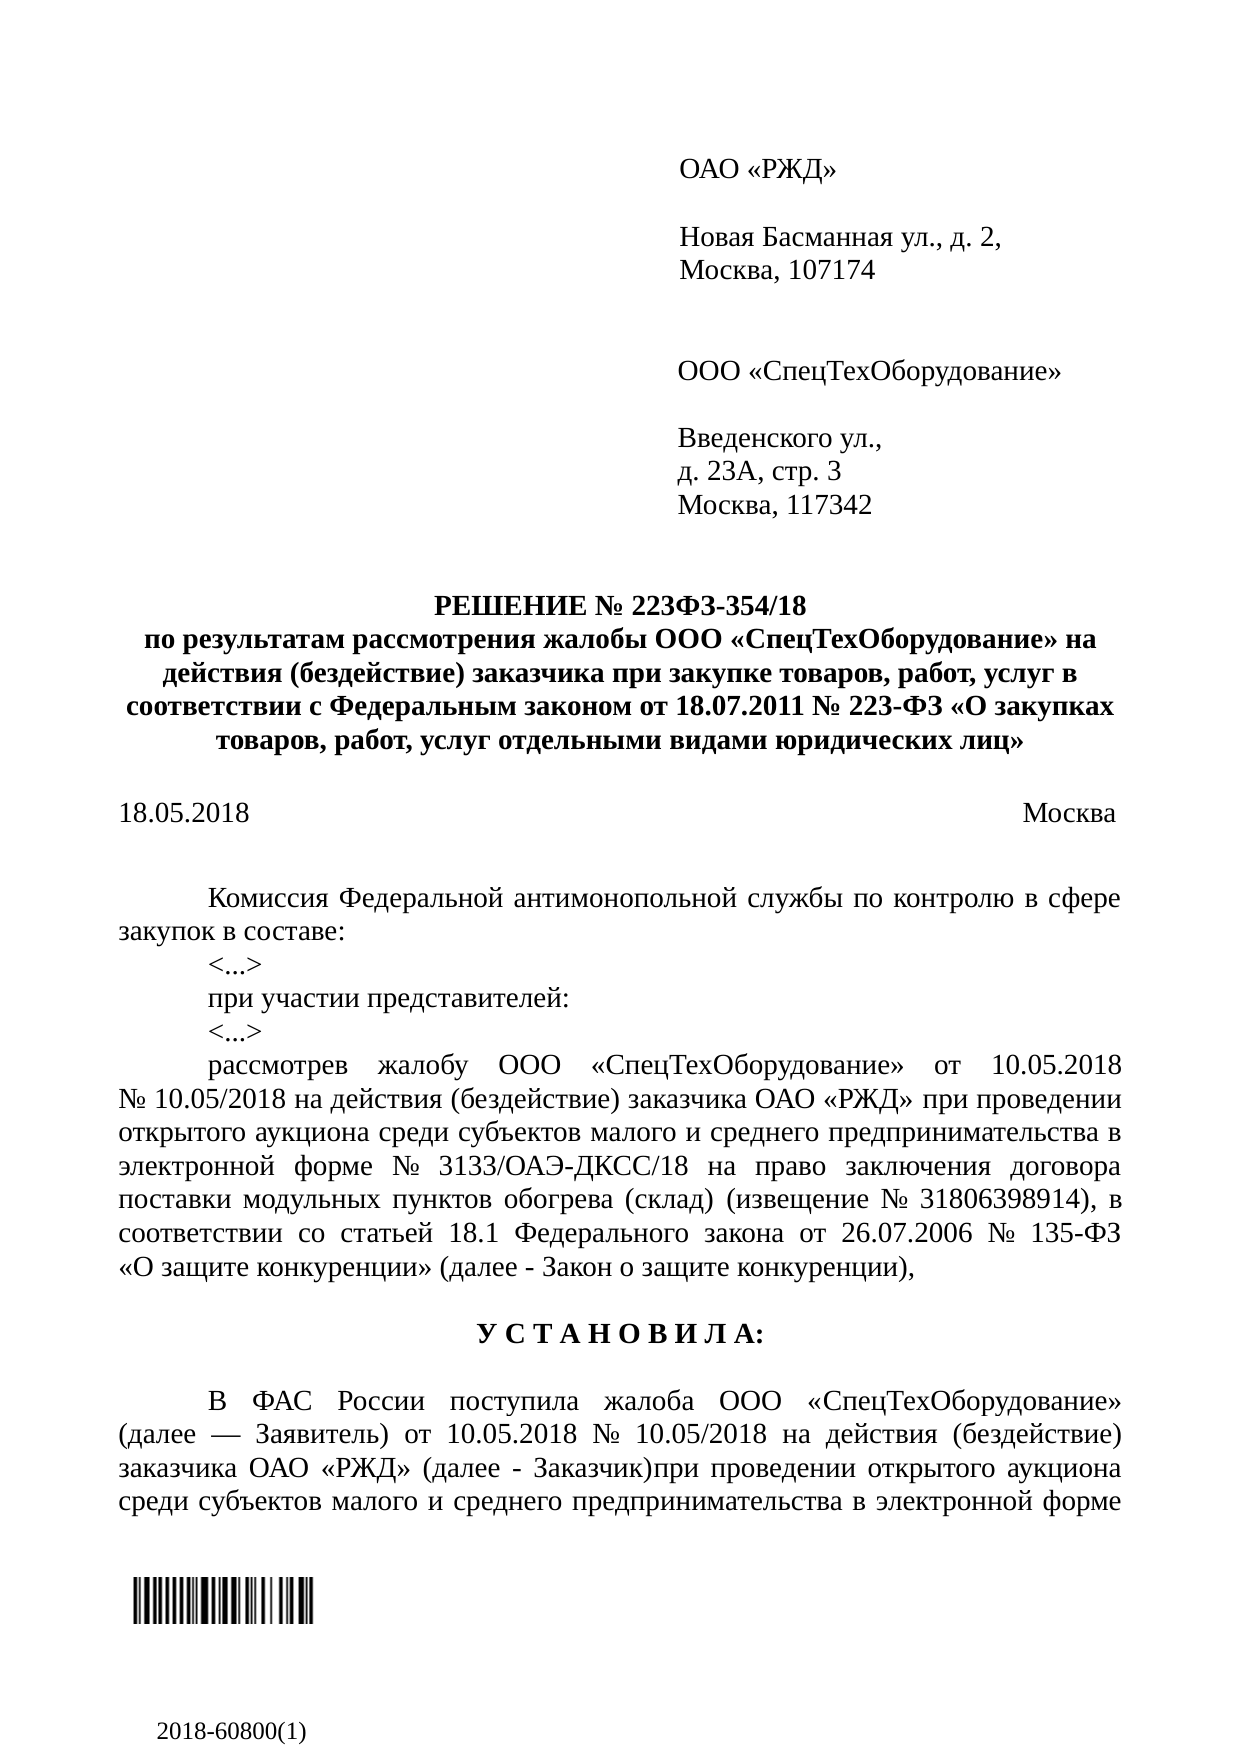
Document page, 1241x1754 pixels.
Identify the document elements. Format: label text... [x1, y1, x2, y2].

text ОАО «РЖД» [679, 152, 1122, 185]
text РЕШЕНИЕ № 223ФЗ-354/18 [118, 588, 1122, 621]
text ООО «СпецТехОборудование» [677, 353, 1122, 386]
text 18.05.2018 Москва [118, 795, 1122, 828]
text <...> [118, 1014, 1122, 1047]
text д. 23А, стр. 3 [677, 453, 1122, 487]
text по результатам рассмотрения жалобы ООО «СпецТехОборудование» на действия (бездействие) заказчика при закупке товаров, работ, услуг в соответствии с Федеральным законом от 18.07.2011 № 223-ФЗ «О закупках товаров, работ, услуг отдельными видами юридических лиц» [118, 621, 1122, 755]
text Новая Басманная ул., д. 2, Москва, 107174 [679, 219, 1122, 286]
text при участии представителей: [118, 980, 1122, 1014]
text В ФАС России поступила жалоба ООО «СпецТехОборудование» (далее — Заявитель) от 10.05.2018 № 10.05/2018 на действия (бездействие) заказчика ОАО «РЖД» (далее - Заказчик)при проведении открытого аукциона среди субъектов малого и среднего предпринимательства в электронной форме [118, 1383, 1122, 1517]
text Москва, 117342 [677, 487, 1122, 521]
text Комиссия Федеральной антимонопольной службы по контролю в сфере закупок в составе: [118, 880, 1122, 947]
text рассмотрев жалобу ООО «СпецТехОборудование» от 10.05.2018 № 10.05/2018 на действия (бездействие) заказчика ОАО «РЖД» при проведении открытого аукциона среди субъектов малого и среднего предпринимательства в электронной форме № 3133/ОАЭ-ДКСС/18 на право заключения договора поставки модульных пунктов обогрева (склад) (извещение № 31806398914), в соответствии со статьей 18.1 Федерального закона от 26.07.2006 № 135-ФЗ «О защите конкуренции» (далее - Закон о защите конкуренции), [118, 1047, 1122, 1282]
text У С Т А Н О В И Л А: [118, 1316, 1122, 1349]
text <...> [118, 947, 1122, 980]
text Введенского ул., [677, 420, 1122, 453]
picture [118, 1577, 331, 1624]
